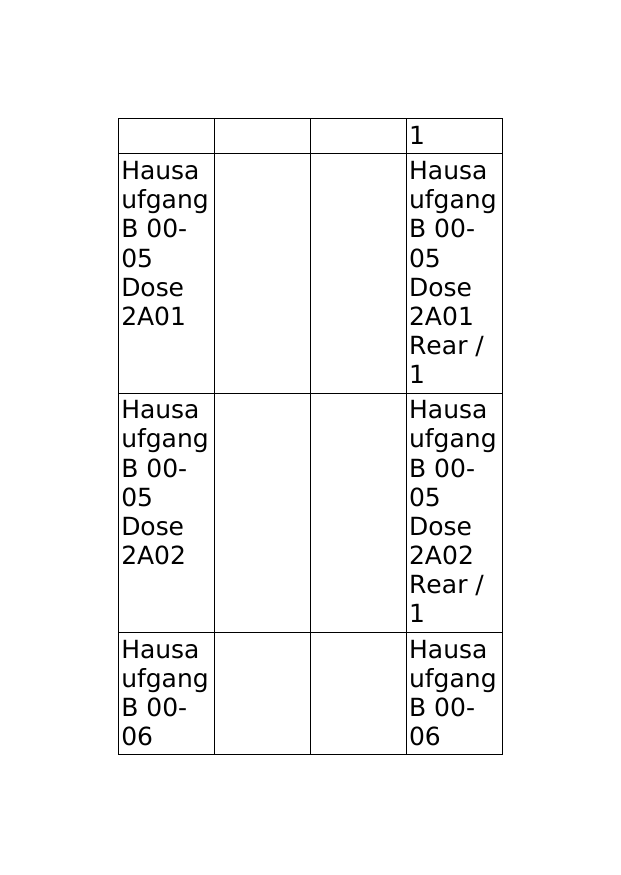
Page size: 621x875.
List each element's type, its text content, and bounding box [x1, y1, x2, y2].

table_cell [215, 394, 310, 632]
table_cell [311, 119, 406, 153]
table_cell Hausaufgang B 00-05 Dose 2A02 Rear / 1 [407, 394, 502, 632]
table_cell Hausaufgang B 00-05 Dose 2A01 Rear / 1 [407, 154, 502, 392]
table_cell [119, 119, 214, 153]
table_cell 1 [407, 119, 502, 153]
table_cell [311, 633, 406, 754]
table_cell Hausaufgang B 00-06 [119, 633, 214, 754]
table_cell [215, 154, 310, 392]
table_cell [311, 394, 406, 632]
table_cell Hausaufgang B 00-05 Dose 2A01 [119, 154, 214, 392]
table_cell Hausaufgang B 00-06 [407, 633, 502, 754]
table_cell [215, 119, 310, 153]
table_cell Hausaufgang B 00-05 Dose 2A02 [119, 394, 214, 632]
table_cell [311, 154, 406, 392]
table_cell [215, 633, 310, 754]
